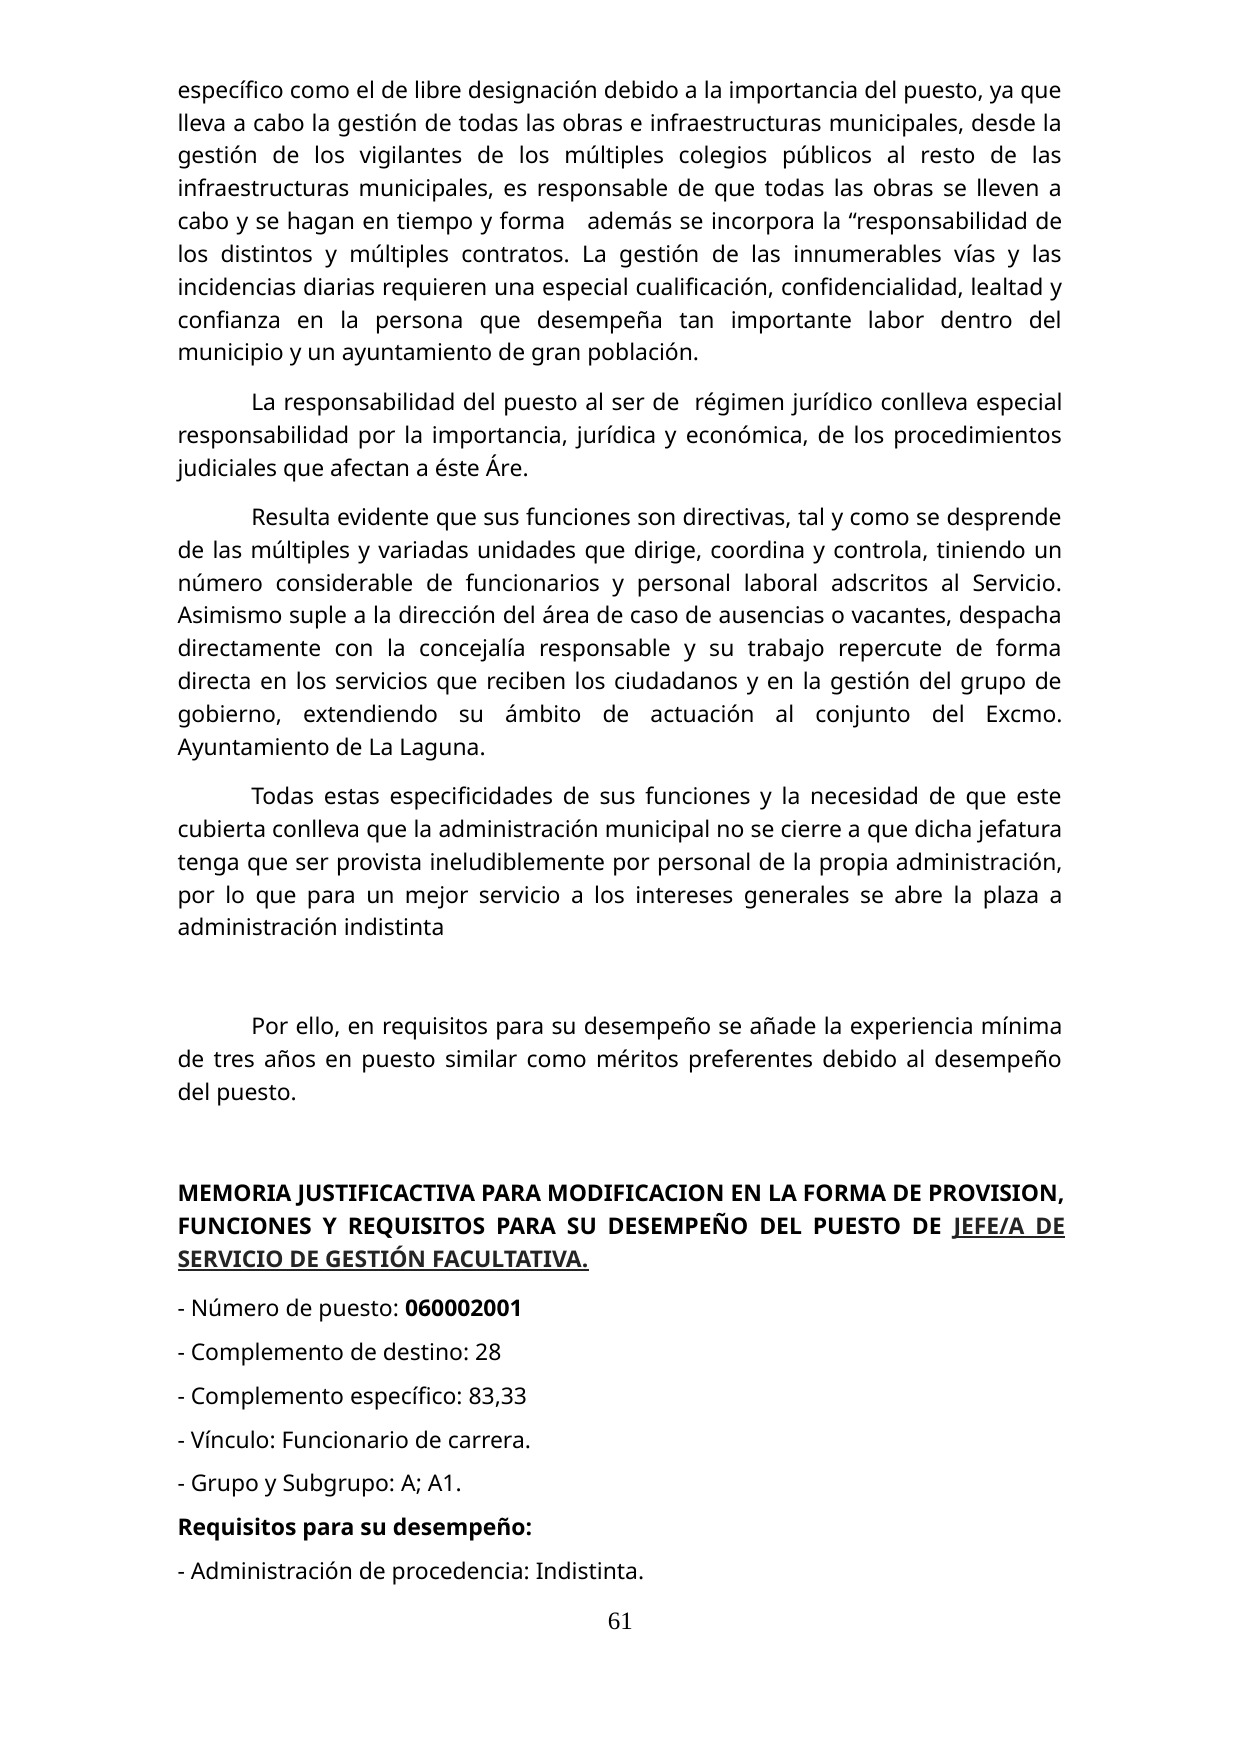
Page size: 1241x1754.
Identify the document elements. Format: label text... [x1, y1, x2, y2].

text específico como el de libre designación debido a la importancia del puesto, ya que lleva a cabo la gestión de todas las obras e infraestructuras municipales, desde la gestión de los vigilantes de los múltiples colegios públicos al resto de las infraestructuras municipales, es responsable de que todas las obras se lleven a cabo y se hagan en tiempo y forma además se incorpora la “responsabilidad de los distintos y múltiples contratos. La gestión de las innumerables vías y las incidencias diarias requieren una especial cualificación, confidencialidad, lealtad y confianza en la persona que desempeña tan importante labor dentro del municipio y un ayuntamiento de gran población. [177, 74, 1063, 368]
text - Complemento de destino: 28 [177, 1336, 1063, 1367]
text - Administración de procedencia: Indistinta. [177, 1555, 1063, 1586]
text MEMORIA JUSTIFICACTIVA PARA MODIFICACION EN LA FORMA DE PROVISION, FUNCIONES Y REQUISITOS PARA SU DESEMPEÑO DEL PUESTO DE JEFE/A DE SERVICIO DE GESTIÓN FACULTATIVA. [177, 1177, 1065, 1274]
text Requisitos para su desempeño: [177, 1511, 1063, 1542]
text Resulta evidente que sus funciones son directivas, tal y como se desprende de las múltiples y variadas unidades que dirige, coordina y controla, tiniendo un número considerable de funcionarios y personal laboral adscritos al Servicio. Asimismo suple a la dirección del área de caso de ausencias o vacantes, despacha directamente con la concejalía responsable y su trabajo repercute de forma directa en los servicios que reciben los ciudadanos y en la gestión del grupo de gobierno, extendiendo su ámbito de actuación al conjunto del Excmo. Ayuntamiento de La Laguna. [177, 501, 1063, 762]
text - Grupo y Subgrupo: A; A1. [177, 1467, 1063, 1498]
text - Complemento específico: 83,33 [177, 1380, 1063, 1411]
text Todas estas especificidades de sus funciones y la necesidad de que este cubierta conlleva que la administración municipal no se cierre a que dicha jefatura tenga que ser provista ineludiblemente por personal de la propia administración, por lo que para un mejor servicio a los intereses generales se abre la plaza a administración indistinta [177, 780, 1063, 943]
text - Número de puesto: 060002001 [177, 1292, 1063, 1323]
text Por ello, en requisitos para su desempeño se añade la experiencia mínima de tres años en puesto similar como méritos preferentes debido al desempeño del puesto. [177, 1010, 1063, 1107]
text - Vínculo: Funcionario de carrera. [177, 1423, 1063, 1455]
text La responsabilidad del puesto al ser de régimen jurídico conlleva especial responsabilidad por la importancia, jurídica y económica, de los procedimientos judiciales que afectan a éste Áre. [177, 386, 1063, 483]
